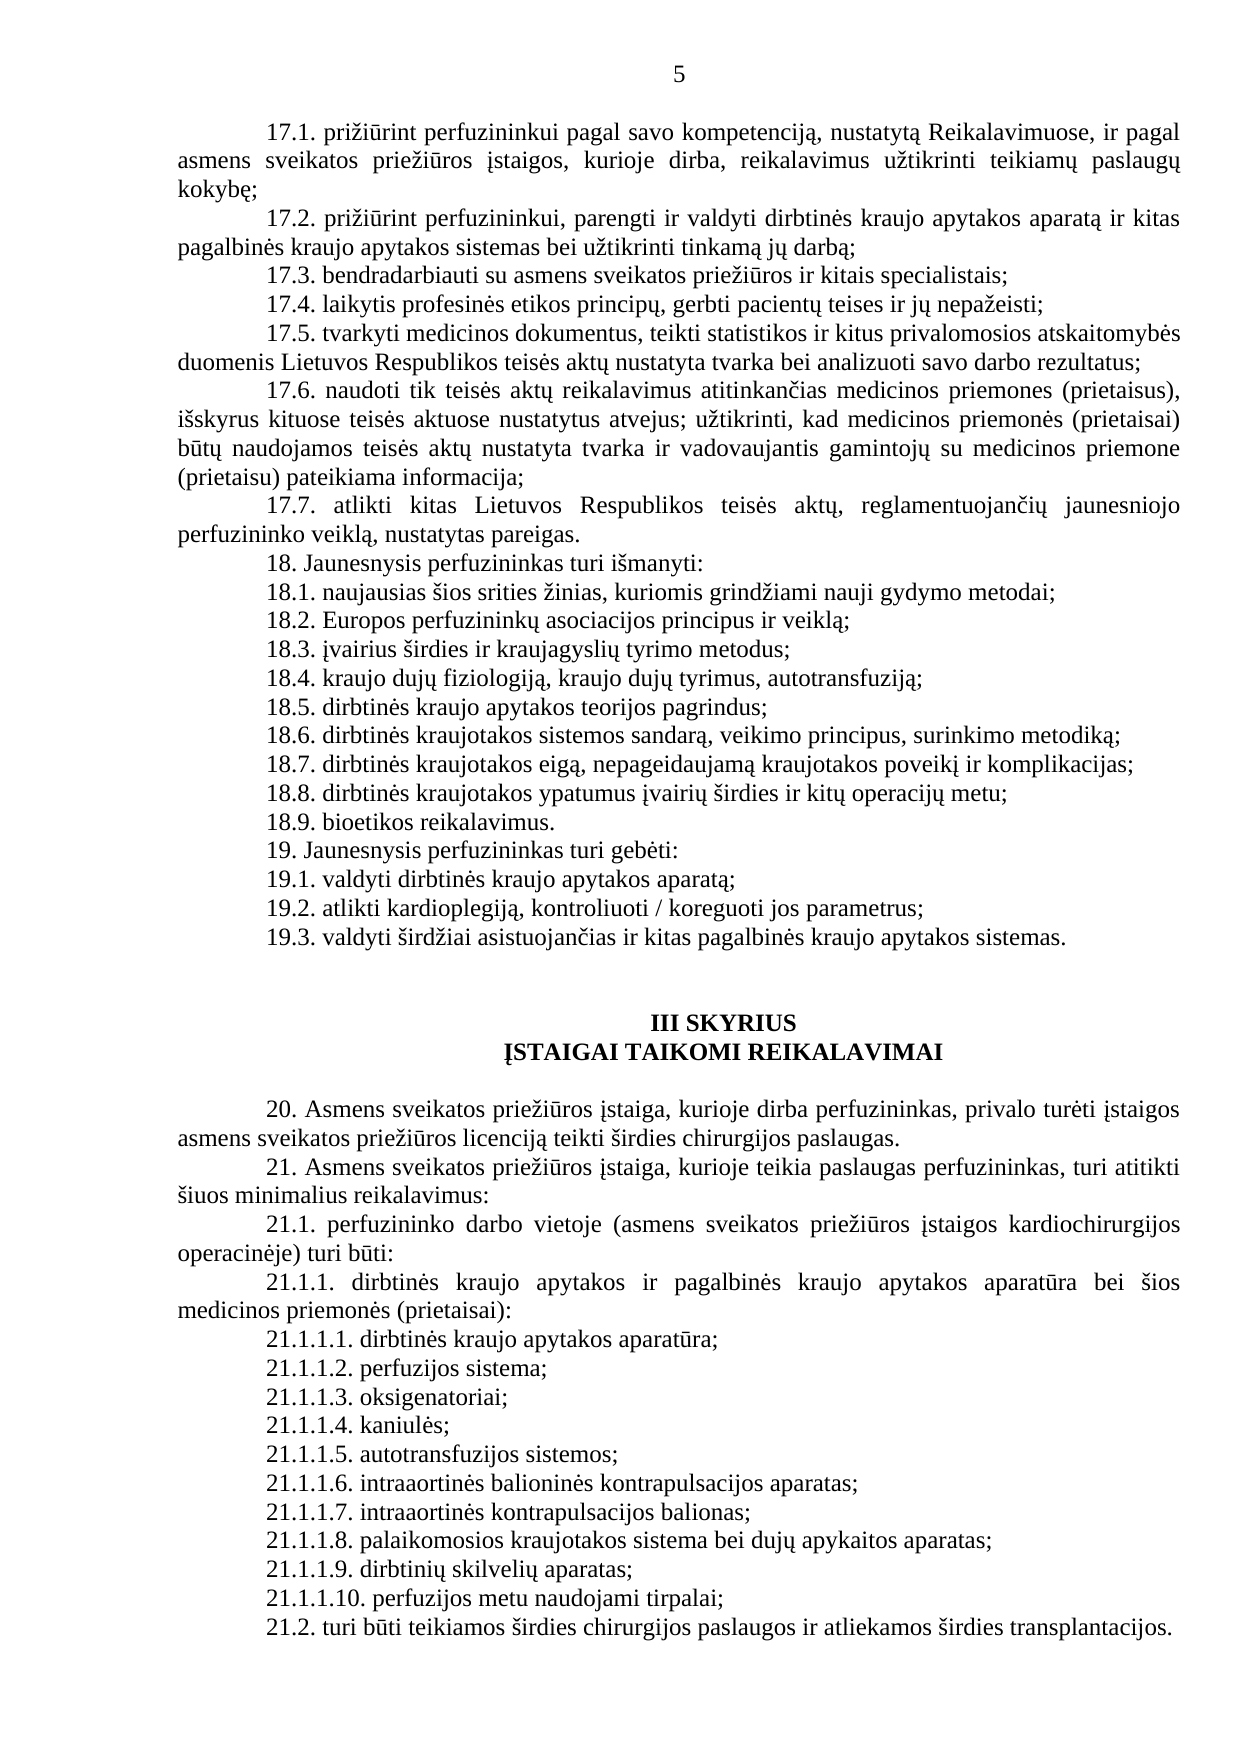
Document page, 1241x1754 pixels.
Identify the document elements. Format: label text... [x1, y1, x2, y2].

text 18.3. įvairius širdies ir kraujagyslių tyrimo metodus; [177, 634, 1181, 663]
text 21.1.1.7. intraaortinės kontrapulsacijos balionas; [177, 1497, 1181, 1525]
text 21.1.1.2. perfuzijos sistema; [177, 1353, 1181, 1382]
text 17.2. prižiūrint perfuzininkui, parengti ir valdyti dirbtinės kraujo apytakos aparatą ir kitas pagalbinės kraujo apytakos sistemas bei užtikrinti tinkamą jų darbą; [177, 203, 1181, 260]
text 18.1. naujausias šios srities žinias, kuriomis grindžiami nauji gydymo metodai; [177, 577, 1181, 605]
text 21.1.1.3. oksigenatoriai; [177, 1382, 1181, 1410]
text 18.6. dirbtinės kraujotakos sistemos sandarą, veikimo principus, surinkimo metodiką; [177, 720, 1181, 749]
text 21.2. turi būti teikiamos širdies chirurgijos paslaugos ir atliekamos širdies transplantacijos. [177, 1612, 1181, 1640]
text 17.3. bendradarbiauti su asmens sveikatos priežiūros ir kitais specialistais; [177, 260, 1181, 289]
text 17.7. atlikti kitas Lietuvos Respublikos teisės aktų, reglamentuojančių jaunesniojo perfuzininko veiklą, nustatytas pareigas. [177, 490, 1181, 548]
text ĮSTAIGAI TAIKOMI REIKALAVIMAI [177, 1037, 1181, 1065]
text 21.1.1.1. dirbtinės kraujo apytakos aparatūra; [177, 1324, 1181, 1353]
text 21.1. perfuzininko darbo vietoje (asmens sveikatos priežiūros įstaigos kardiochirurgijos operacinėje) turi būti: [177, 1209, 1181, 1267]
text 18. Jaunesnysis perfuzininkas turi išmanyti: [177, 548, 1181, 577]
text 18.9. bioetikos reikalavimus. [177, 807, 1181, 835]
text III SKYRIUS [177, 1008, 1181, 1037]
text 21.1.1.9. dirbtinių skilvelių aparatas; [177, 1554, 1181, 1583]
text 17.5. tvarkyti medicinos dokumentus, teikti statistikos ir kitus privalomosios atskaitomybės duomenis Lietuvos Respublikos teisės aktų nustatyta tvarka bei analizuoti savo darbo rezultatus; [177, 318, 1181, 375]
text 19.2. atlikti kardioplegiją, kontroliuoti / koreguoti jos parametrus; [177, 893, 1181, 922]
text 21.1.1.8. palaikomosios kraujotakos sistema bei dujų apykaitos aparatas; [177, 1525, 1181, 1554]
text 18.8. dirbtinės kraujotakos ypatumus įvairių širdies ir kitų operacijų metu; [177, 778, 1181, 807]
text 19.3. valdyti širdžiai asistuojančias ir kitas pagalbinės kraujo apytakos sistemas. [177, 922, 1181, 950]
text 21.1.1.4. kaniulės; [177, 1410, 1181, 1439]
text 18.4. kraujo dujų fiziologiją, kraujo dujų tyrimus, autotransfuziją; [177, 663, 1181, 692]
text 21.1.1.5. autotransfuzijos sistemos; [177, 1439, 1181, 1468]
text 21.1.1.10. perfuzijos metu naudojami tirpalai; [177, 1583, 1181, 1612]
text 18.2. Europos perfuzininkų asociacijos principus ir veiklą; [177, 605, 1181, 634]
text 21. Asmens sveikatos priežiūros įstaiga, kurioje teikia paslaugas perfuzininkas, turi atitikti šiuos minimalius reikalavimus: [177, 1152, 1181, 1209]
text 21.1.1. dirbtinės kraujo apytakos ir pagalbinės kraujo apytakos aparatūra bei šios medicinos priemonės (prietaisai): [177, 1267, 1181, 1324]
text 17.4. laikytis profesinės etikos principų, gerbti pacientų teises ir jų nepažeisti; [177, 289, 1181, 318]
text 17.1. prižiūrint perfuzininkui pagal savo kompetenciją, nustatytą Reikalavimuose, ir pagal asmens sveikatos priežiūros įstaigos, kurioje dirba, reikalavimus užtikrinti teikiamų paslaugų kokybę; [177, 117, 1181, 203]
text 21.1.1.6. intraaortinės balioninės kontrapulsacijos aparatas; [177, 1468, 1181, 1497]
text 20. Asmens sveikatos priežiūros įstaiga, kurioje dirba perfuzininkas, privalo turėti įstaigos asmens sveikatos priežiūros licenciją teikti širdies chirurgijos paslaugas. [177, 1094, 1181, 1152]
text 18.7. dirbtinės kraujotakos eigą, nepageidaujamą kraujotakos poveikį ir komplikacijas; [177, 749, 1181, 778]
text 19.1. valdyti dirbtinės kraujo apytakos aparatą; [177, 864, 1181, 893]
text 18.5. dirbtinės kraujo apytakos teorijos pagrindus; [177, 692, 1181, 720]
text 19. Jaunesnysis perfuzininkas turi gebėti: [177, 835, 1181, 864]
text 17.6. naudoti tik teisės aktų reikalavimus atitinkančias medicinos priemones (prietaisus), išskyrus kituose teisės aktuose nustatytus atvejus; užtikrinti, kad medicinos priemonės (prietaisai) būtų naudojamos teisės aktų nustatyta tvarka ir vadovaujantis gamintojų su medicinos priemone (prietaisu) pateikiama informacija; [177, 375, 1181, 490]
